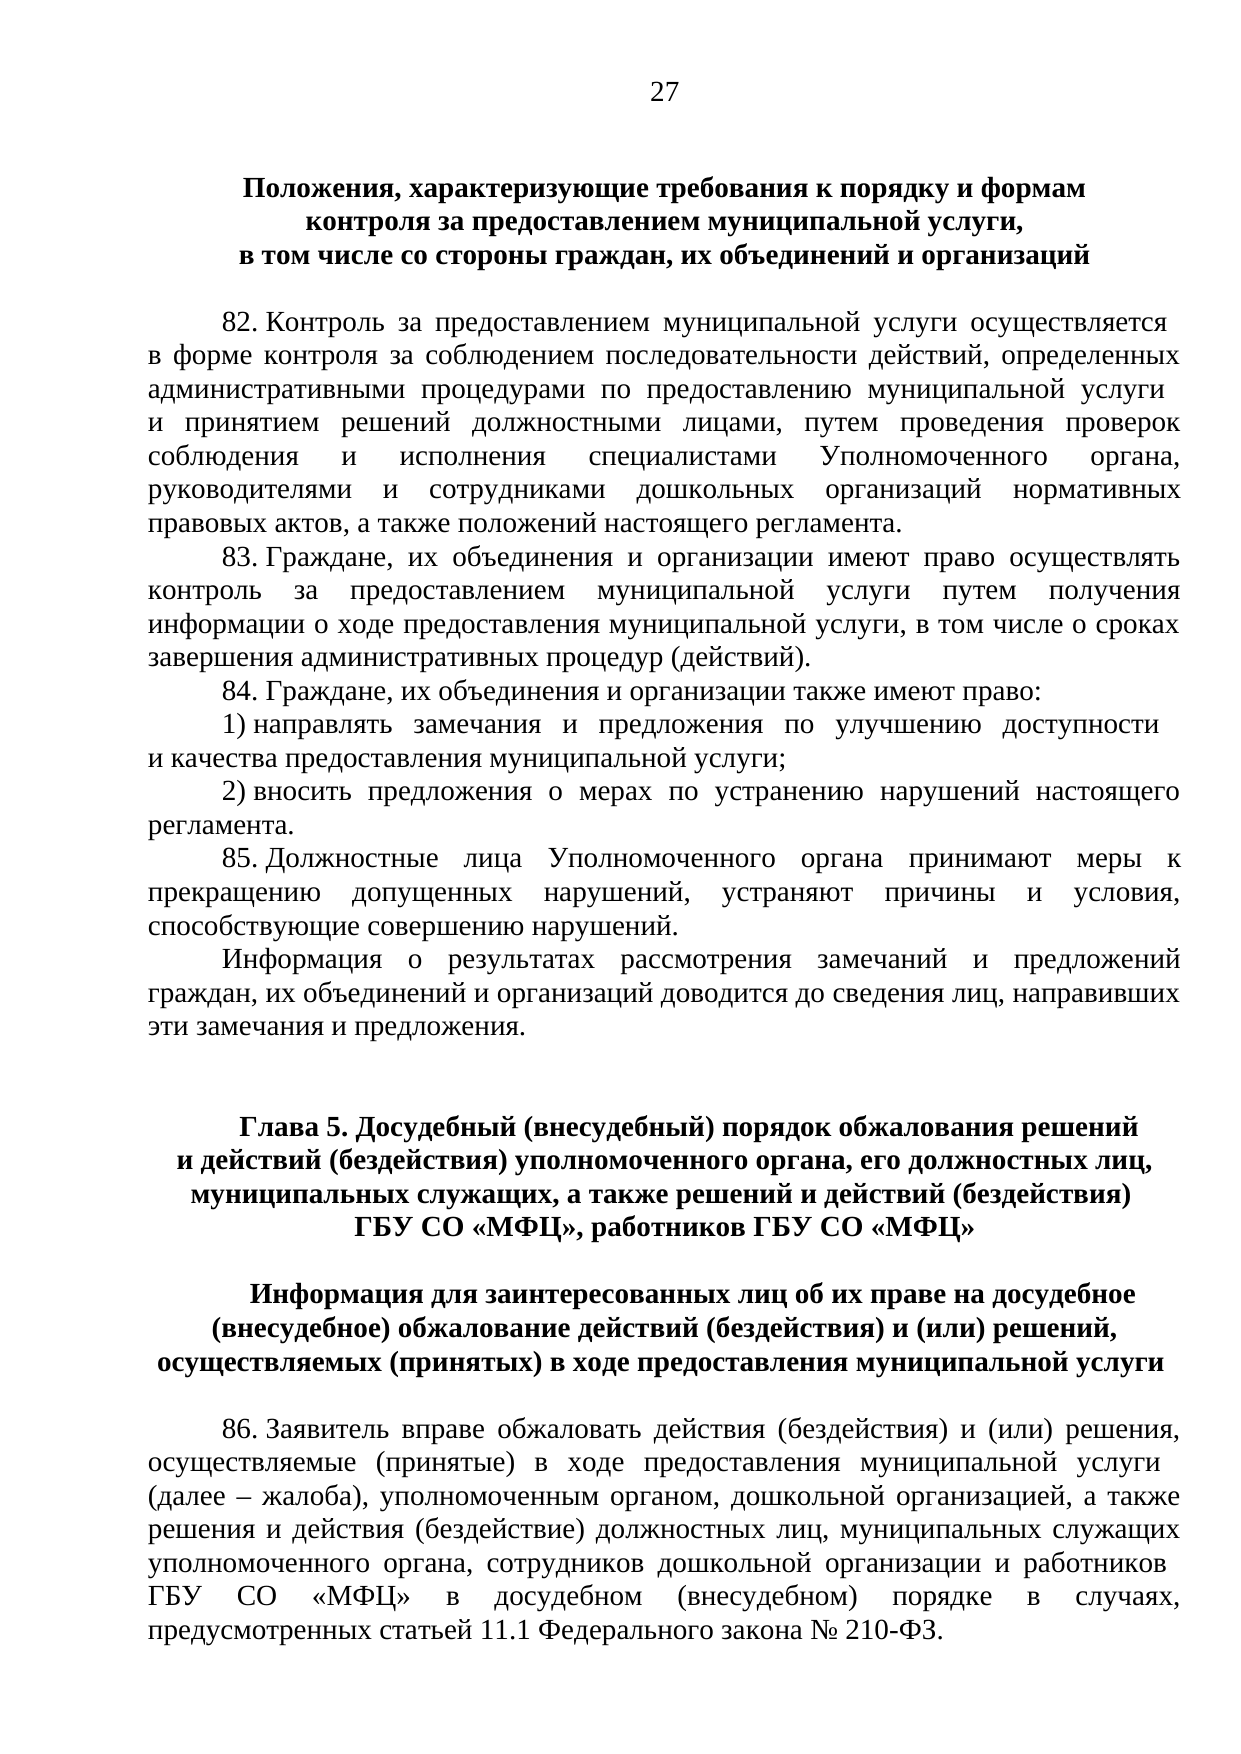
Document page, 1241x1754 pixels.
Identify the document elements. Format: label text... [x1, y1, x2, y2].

text 85. Должностные лица Уполномоченного органа принимают меры к прекращению допущенных нарушений, устраняют причины и условия, способствующие совершению нарушений. [148, 841, 1181, 941]
text Информация о результатах рассмотрения замечаний и предложений граждан, их объединений и организаций доводится до сведения лиц, направивших эти замечания и предложения. [148, 941, 1181, 1042]
text Информация для заинтересованных лиц об их праве на досудебное (внесудебное) обжалование действий (бездействия) и (или) решений, осуществляемых (принятых) в ходе предоставления муниципальной услуги [148, 1277, 1181, 1377]
text 84. Граждане, их объединения и организации также имеют право: [148, 673, 1181, 706]
text 2) вносить предложения о мерах по устранению нарушений настоящего регламента. [148, 773, 1181, 841]
text 1) направлять замечания и предложения по улучшению доступности и качества предоставления муниципальной услуги; [148, 706, 1181, 773]
text Глава 5. Досудебный (внесудебный) порядок обжалования решений и действий (бездействия) уполномоченного органа, его должностных лиц, муниципальных служащих, а также решений и действий (бездействия) ГБУ СО «МФЦ», работников ГБУ СО «МФЦ» [148, 1109, 1181, 1243]
text в том числе со стороны граждан, их объединений и организаций [148, 237, 1181, 270]
text контроля за предоставлением муниципальной услуги, [148, 203, 1181, 237]
text 82. Контроль за предоставлением муниципальной услуги осуществляется в форме контроля за соблюдением последовательности действий, определенных административными процедурами по предоставлению муниципальной услуги и принятием решений должностными лицами, путем проведения проверок соблюдения и исполнения специалистами Уполномоченного органа, руководителями и сотрудниками дошкольных организаций нормативных правовых актов, а также положений настоящего регламента. [148, 304, 1181, 539]
text 83. Граждане, их объединения и организации имеют право осуществлять контроль за предоставлением муниципальной услуги путем получения информации о ходе предоставления муниципальной услуги, в том числе о сроках завершения административных процедур (действий). [148, 539, 1181, 673]
text Положения, характеризующие требования к порядку и формам [148, 170, 1181, 203]
text 86. Заявитель вправе обжаловать действия (бездействия) и (или) решения, осуществляемые (принятые) в ходе предоставления муниципальной услуги (далее – жалоба), уполномоченным органом, дошкольной организацией, а также решения и действия (бездействие) должностных лиц, муниципальных служащих уполномоченного органа, сотрудников дошкольной организации и работников ГБУ СО «МФЦ» в досудебном (внесудебном) порядке в случаях, предусмотренных статьей 11.1 Федерального закона № 210-ФЗ. [148, 1411, 1181, 1646]
